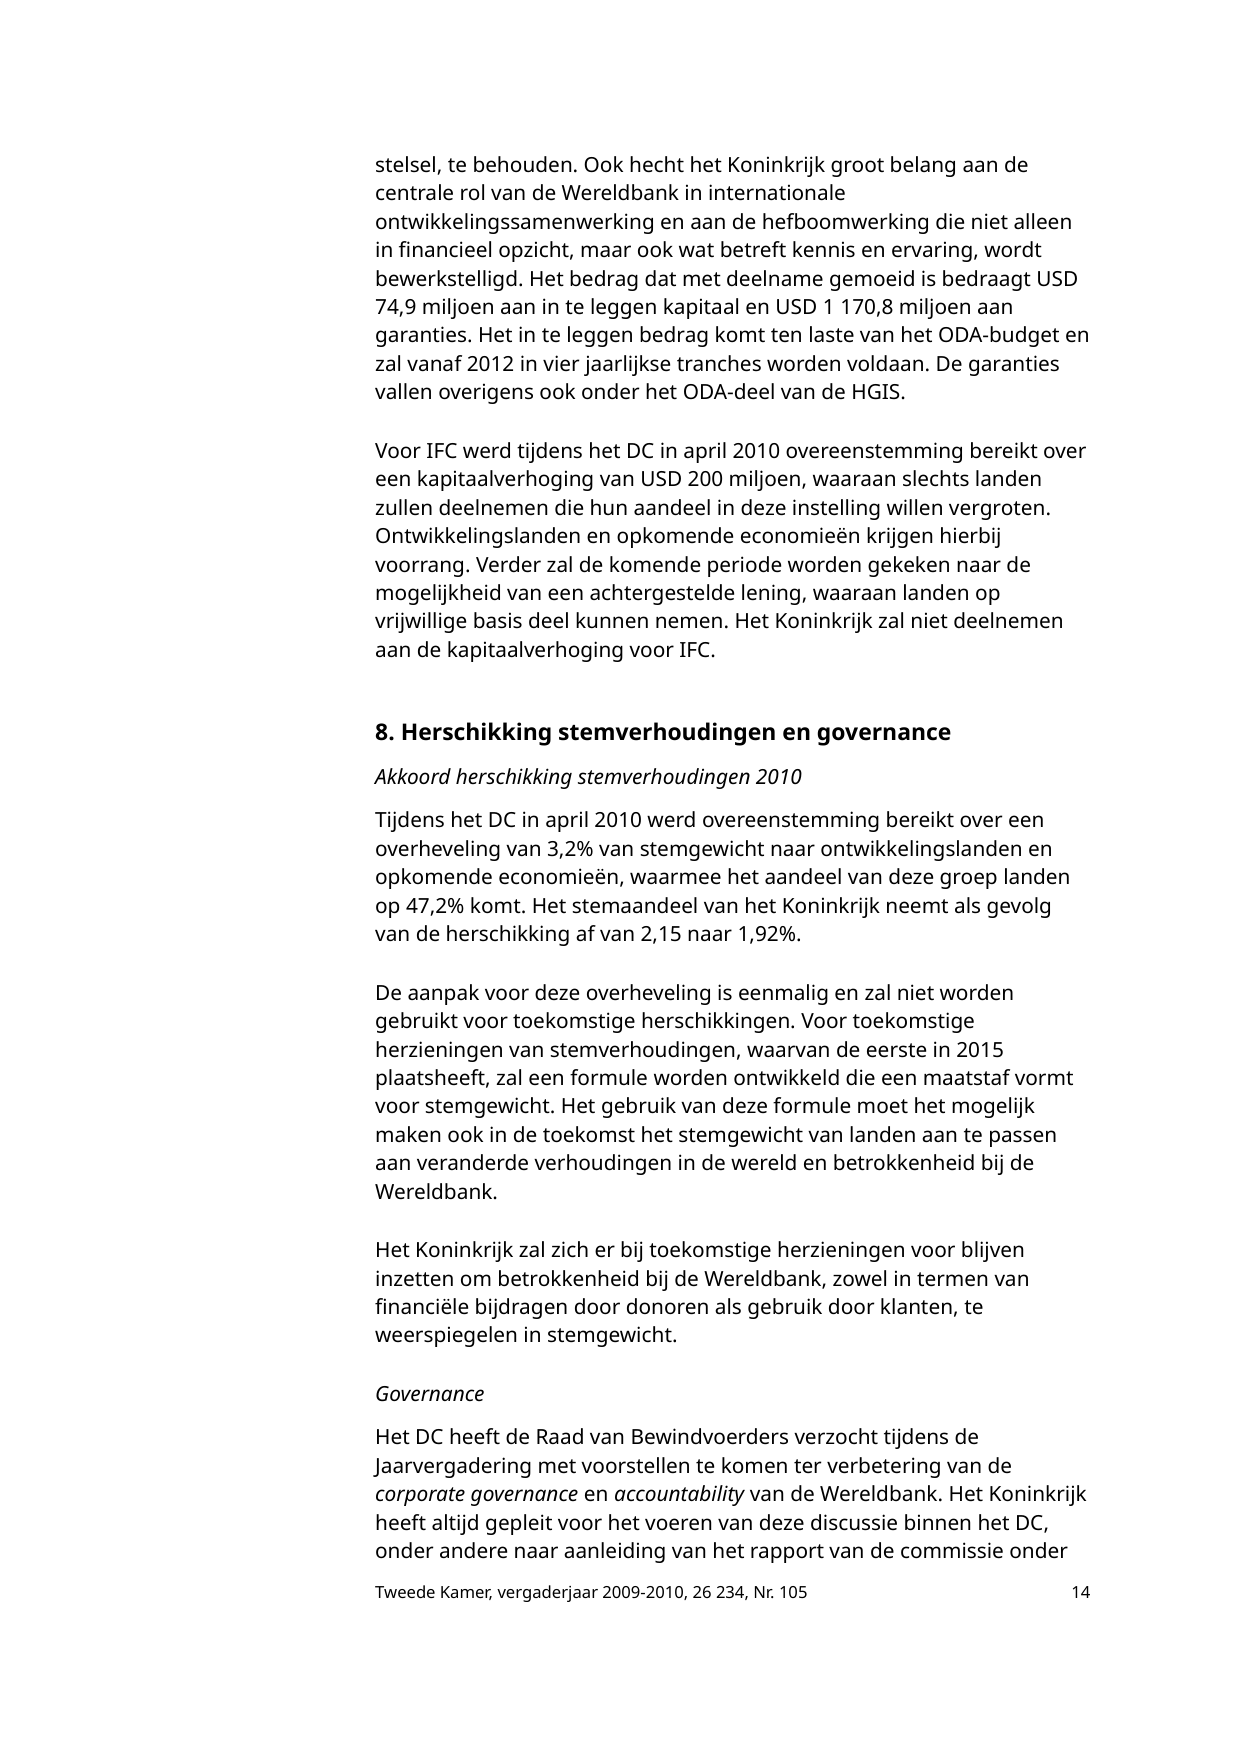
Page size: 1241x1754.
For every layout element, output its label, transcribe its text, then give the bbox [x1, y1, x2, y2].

text Tijdens het DC in april 2010 werd overeenstemming bereikt over een overheveling van 3,2% van stemgewicht naar ontwikkelingslanden en opkomende economieën, waarmee het aandeel van deze groep landen op 47,2% komt. Het stemaandeel van het Koninkrijk neemt als gevolg van de herschikking af van 2,15 naar 1,92%. [375, 806, 1090, 948]
text Het DC heeft de Raad van Bewindvoerders verzocht tijdens de Jaarvergadering met voorstellen te komen ter verbetering van de corporate governance en accountability van de Wereldbank. Het Koninkrijk heeft altijd gepleit voor het voeren van deze discussie binnen het DC, onder andere naar aanleiding van het rapport van de commissie onder [375, 1422, 1090, 1565]
text De aanpak voor deze overheveling is eenmalig en zal niet worden gebruikt voor toekomstige herschikkingen. Voor toekomstige herzieningen van stemverhoudingen, waarvan de eerste in 2015 plaatsheeft, zal een formule worden ontwikkeld die een maatstaf vormt voor stemgewicht. Het gebruik van deze formule moet het mogelijk maken ook in de toekomst het stemgewicht van landen aan te passen aan veranderde verhoudingen in de wereld en betrokkenheid bij de Wereldbank. [375, 978, 1090, 1205]
text Voor IFC werd tijdens het DC in april 2010 overeenstemming bereikt over een kapitaalverhoging van USD 200 miljoen, waaraan slechts landen zullen deelnemen die hun aandeel in deze instelling willen vergroten. Ontwikkelingslanden en opkomende economieën krijgen hierbij voorrang. Verder zal de komende periode worden gekeken naar de mogelijkheid van een achtergestelde lening, waaraan landen op vrijwillige basis deel kunnen nemen. Het Koninkrijk zal niet deelnemen aan de kapitaalverhoging voor IFC. [375, 436, 1090, 663]
subtitle 8. Herschikking stemverhoudingen en governance [375, 716, 1090, 747]
text Governance [375, 1379, 1090, 1407]
text stelsel, te behouden. Ook hecht het Koninkrijk groot belang aan de centrale rol van de Wereldbank in internationale ontwikkelingssamenwerking en aan de hefboomwerking die niet alleen in financieel opzicht, maar ook wat betreft kennis en ervaring, wordt bewerkstelligd. Het bedrag dat met deelname gemoeid is bedraagt USD 74,9 miljoen aan in te leggen kapitaal en USD 1 170,8 miljoen aan garanties. Het in te leggen bedrag komt ten laste van het ODA-budget en zal vanaf 2012 in vier jaarlijkse tranches worden voldaan. De garanties vallen overigens ook onder het ODA-deel van de HGIS. [375, 150, 1090, 406]
text Akkoord herschikking stemverhoudingen 2010 [375, 762, 1090, 791]
text Het Koninkrijk zal zich er bij toekomstige herzieningen voor blijven inzetten om betrokkenheid bij de Wereldbank, zowel in termen van financiële bijdragen door donoren als gebruik door klanten, te weerspiegelen in stemgewicht. [375, 1235, 1090, 1349]
